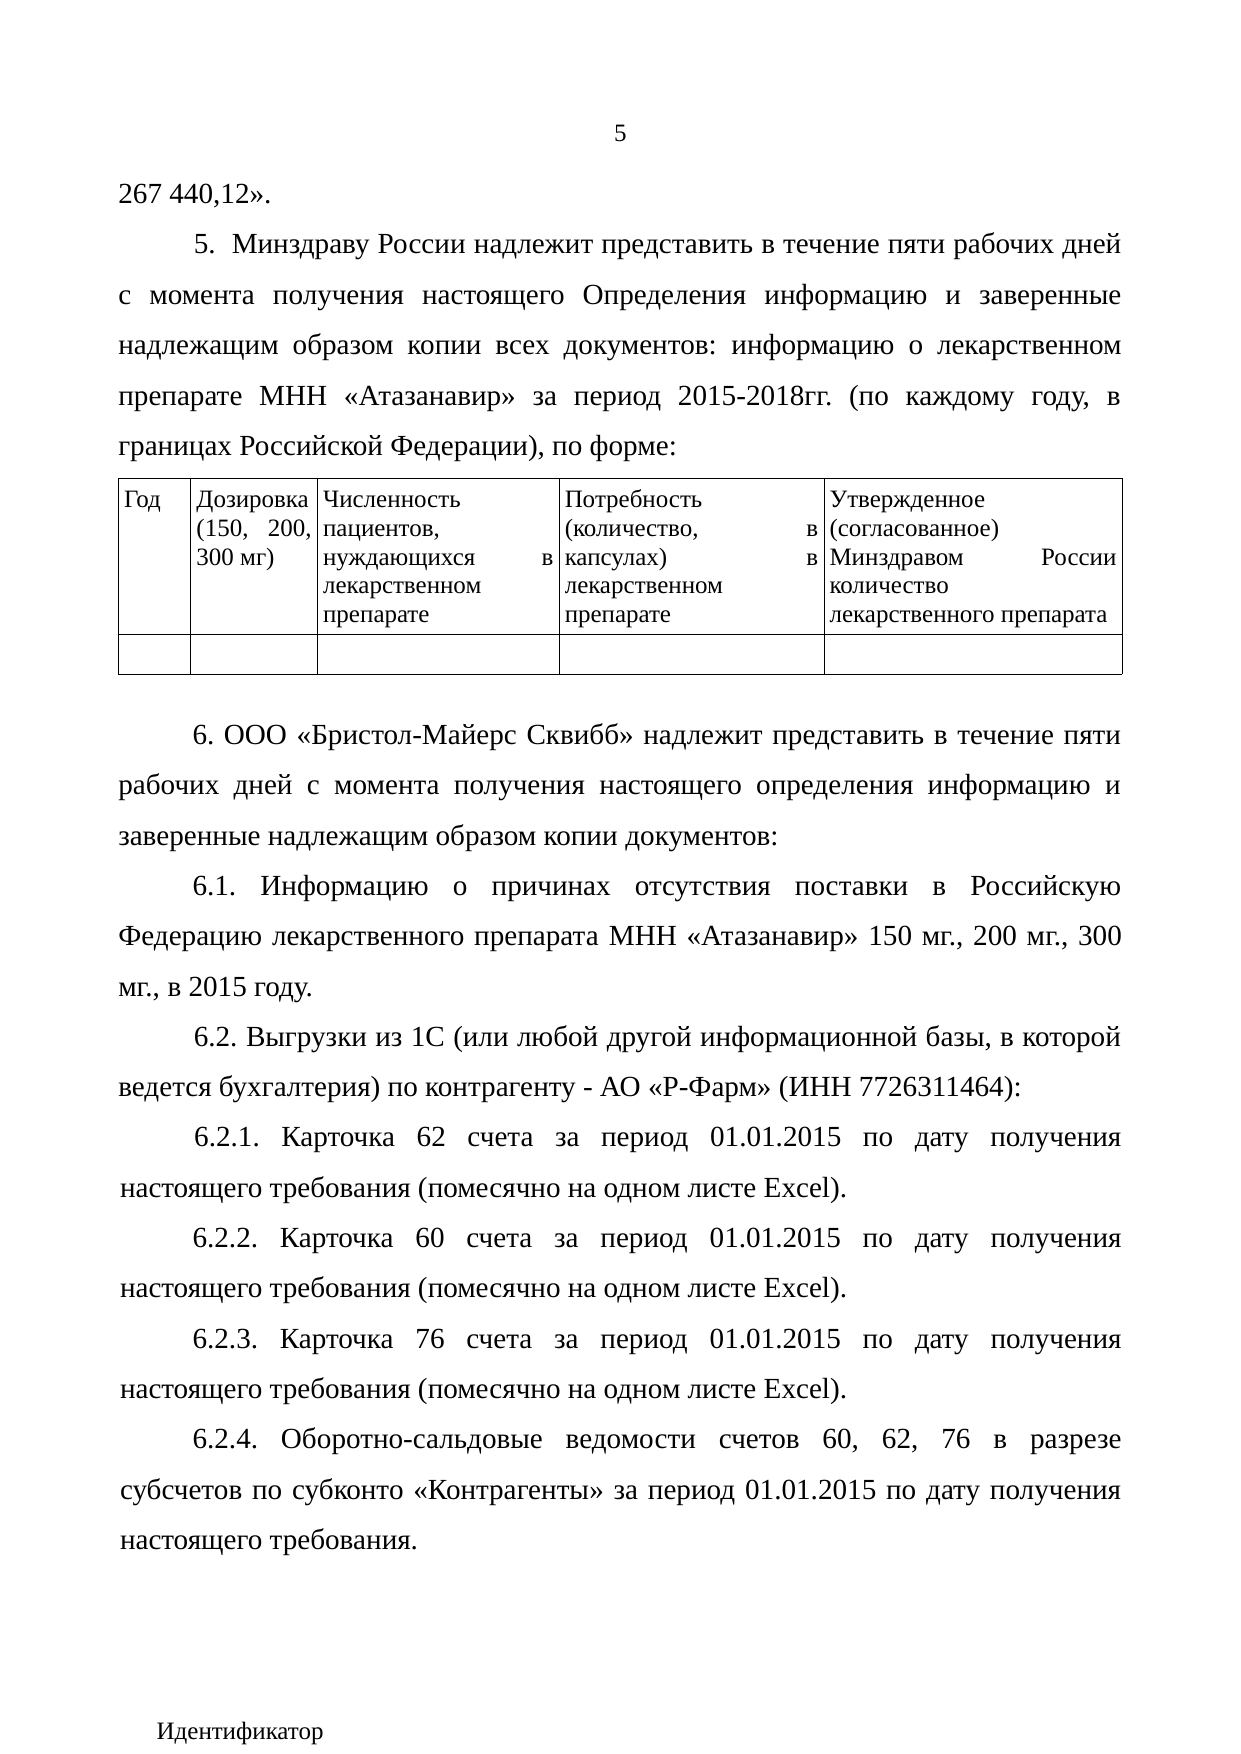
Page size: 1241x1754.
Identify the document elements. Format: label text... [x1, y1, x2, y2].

table_cell [318, 635, 559, 674]
table_cell [560, 635, 824, 674]
table_header Утвержденное (согласованное) Минздравом России количество лекарственного препарата [825, 479, 1122, 633]
list 6. ООО «Бристол-Майерс Сквибб» надлежит представить в течение пяти рабочих дней с момента получения настоящего определения информацию и заверенные надлежащим образом копии документов: [118, 717, 1122, 851]
table_cell [825, 635, 1122, 674]
list 6.2.1. Карточка 62 счета за период 01.01.2015 по дату получения настоящего требования (помесячно на одном листе Excel). [120, 1119, 1122, 1203]
text 6.2.4. Оборотно-сальдовые ведомости счетов 60, 62, 76 в разрезе субсчетов по субконто «Контрагенты» за период 01.01.2015 по дату получения настоящего требования. [120, 1421, 1122, 1556]
table_header Потребность (количество, в капсулах) в лекарственном препарате [560, 479, 824, 633]
list 5. Минздраву России надлежит представить в течение пяти рабочих дней с момента получения настоящего Определения информацию и заверенные надлежащим образом копии всех документов: информацию о лекарственном препарате МНН «Атазанавир» за период 2015-2018гг. (по каждому году, в границах Российской Федерации), по форме: [118, 227, 1122, 461]
list 6.2. Выгрузки из 1С (или любой другой информационной базы, в которой ведется бухгалтерия) по контрагенту - АО «Р-Фарм» (ИНН 7726311464): [118, 1019, 1122, 1103]
table_header Численность пациентов, нуждающихся в лекарственном препарате [318, 479, 559, 633]
text 267 440,12». [118, 176, 1122, 210]
table_header Год [119, 479, 190, 633]
text 6.2.2. Карточка 60 счета за период 01.01.2015 по дату получения настоящего требования (помесячно на одном листе Excel). [120, 1220, 1122, 1304]
list 6.1. Информацию о причинах отсутствия поставки в Российскую Федерацию лекарственного препарата МНН «Атазанавир» 150 мг., 200 мг., 300 мг., в 2015 году. [118, 868, 1122, 1002]
table_cell [119, 635, 190, 674]
table_header Дозировка (150, 200, 300 мг) [191, 479, 317, 633]
text 6.2.3. Карточка 76 счета за период 01.01.2015 по дату получения настоящего требования (помесячно на одном листе Excel). [120, 1321, 1122, 1405]
table_cell [191, 635, 317, 674]
